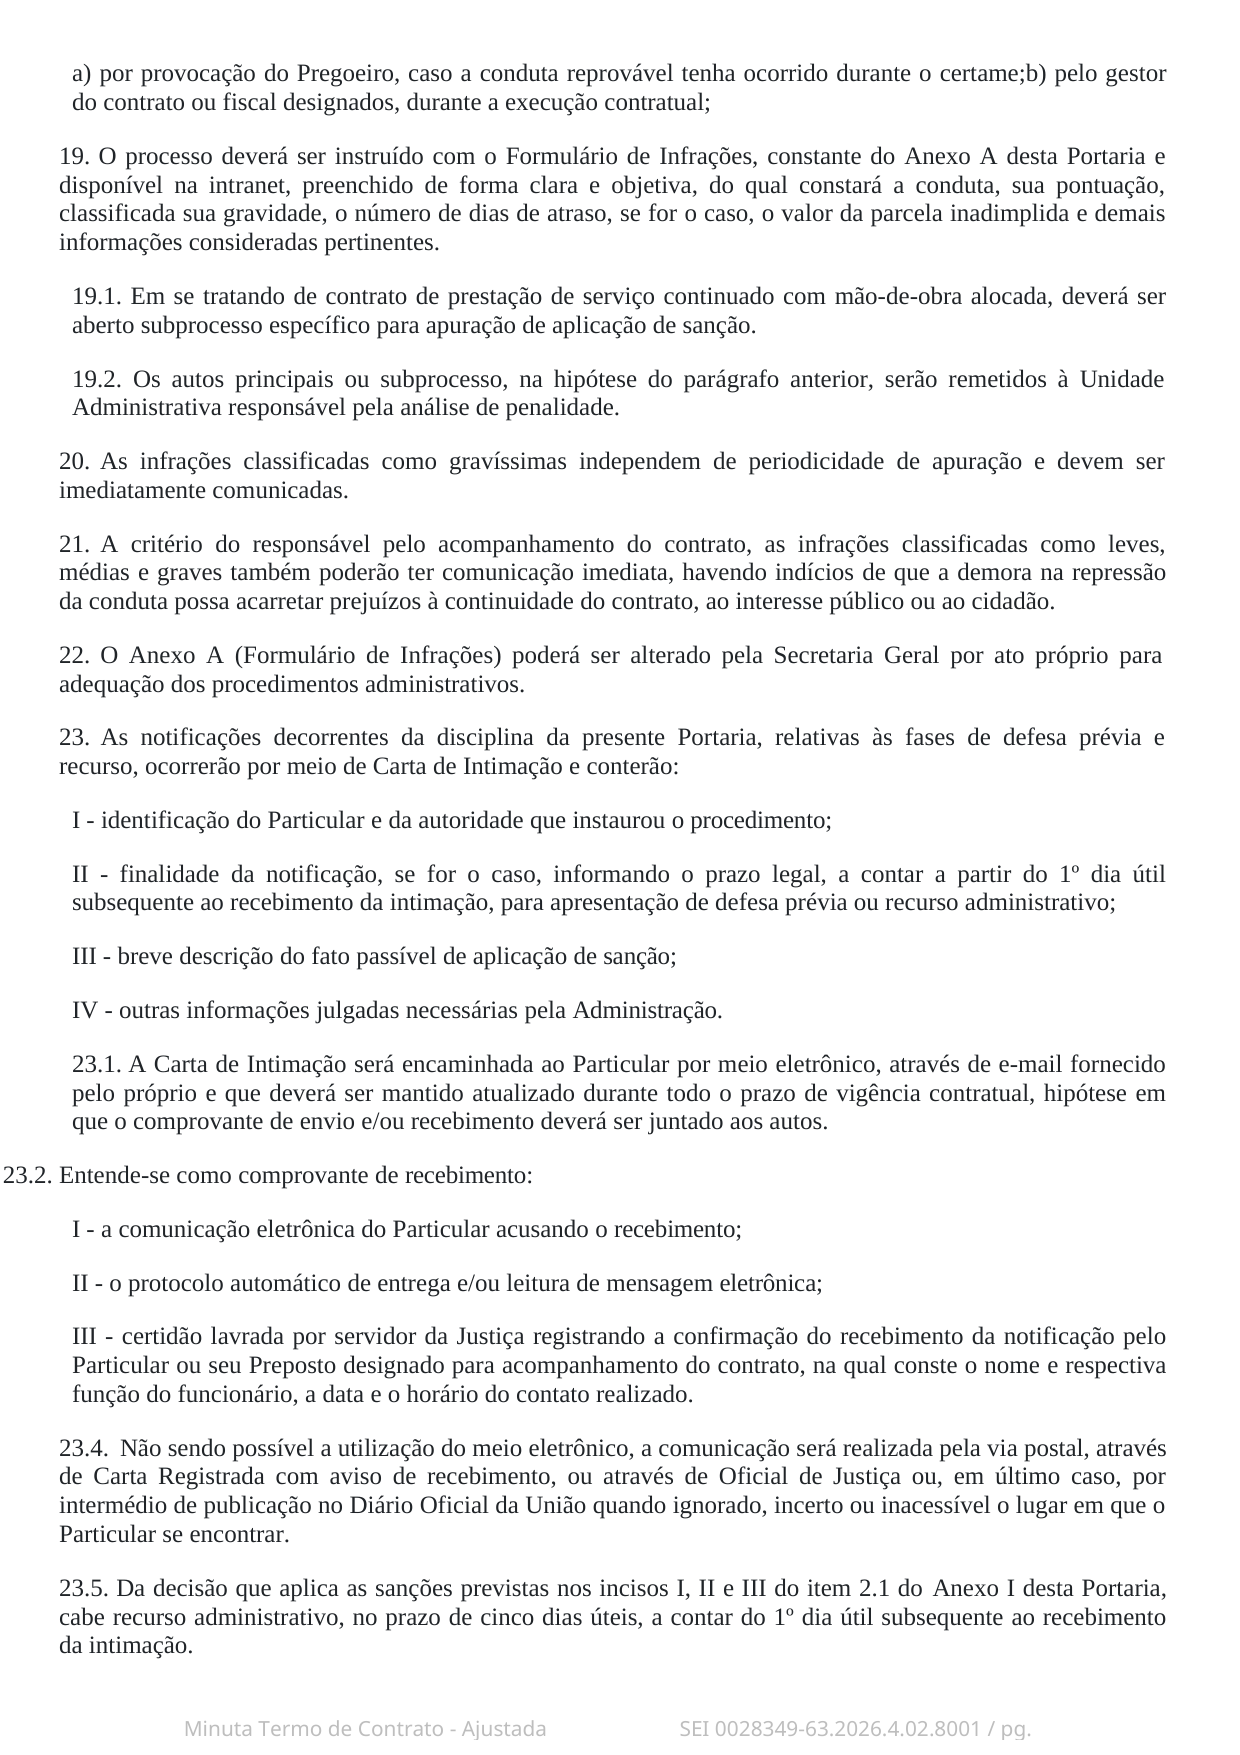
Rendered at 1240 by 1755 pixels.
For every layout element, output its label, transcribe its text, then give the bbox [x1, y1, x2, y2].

list Entende-se como comprovante de recebimento: [3, 1160, 1181, 1189]
list O processo deverá ser instruído com o Formulário de Infrações, constante do Anexo A desta Portaria e disponível na intranet, preenchido de forma clara e objetiva, do qual constará a conduta, sua pontuação, classificada sua gravidade, o número de dias de atraso, se for o caso, o valor da parcela inadimplida e demais informações consideradas pertinentes. [59, 141, 1167, 256]
list - breve descrição do fato passível de aplicação de sanção; [72, 941, 1181, 970]
list A critério do responsável pelo acompanhamento do contrato, as infrações classificadas como leves, médias e graves também poderão ter comunicação imediata, havendo indícios de que a demora na repressão da conduta possa acarretar prejuízos à continuidade do contrato, ao interesse público ou ao cidadão. [59, 529, 1167, 615]
list - finalidade da notificação, se for o caso, informando o prazo legal, a contar a partir do 1º dia útil subsequente ao recebimento da intimação, para apresentação de defesa prévia ou recurso administrativo; [72, 859, 1167, 916]
list Os autos principais ou subprocesso, na hipótese do parágrafo anterior, serão remetidos à Unidade Administrativa responsável pela análise de penalidade. [72, 364, 1166, 421]
list As infrações classificadas como gravíssimas independem de periodicidade de apuração e devem ser imediatamente comunicadas. [59, 446, 1166, 504]
text a) por provocação do Pregoeiro, caso a conduta reprovável tenha ocorrido durante o certame;b) pelo gestor do contrato ou fiscal designados, durante a execução contratual; [72, 58, 1167, 116]
list A Carta de Intimação será encaminhada ao Particular por meio eletrônico, através de e-mail fornecido pelo próprio e que deverá ser mantido atualizado durante todo o prazo de vigência contratual, hipótese em que o comprovante de envio e/ou recebimento deverá ser juntado aos autos. [72, 1049, 1167, 1135]
list - a comunicação eletrônica do Particular acusando o recebimento; [72, 1214, 1181, 1243]
list - outras informações julgadas necessárias pela Administração. [72, 995, 1181, 1024]
list O Anexo A (Formulário de Infrações) poderá ser alterado pela Secretaria Geral por ato próprio para adequação dos procedimentos administrativos. [59, 640, 1163, 697]
list Da decisão que aplica as sanções previstas nos incisos I, II e III do item 2.1 do Anexo I desta Portaria, cabe recurso administrativo, no prazo de cinco dias úteis, a contar do 1º dia útil subsequente ao recebimento da intimação. [59, 1573, 1167, 1659]
list - o protocolo automático de entrega e/ou leitura de mensagem eletrônica; [72, 1268, 1181, 1296]
list As notificações decorrentes da disciplina da presente Portaria, relativas às fases de defesa prévia e recurso, ocorrerão por meio de Carta de Intimação e conterão: [59, 722, 1167, 780]
list Em se tratando de contrato de prestação de serviço continuado com mão-de-obra alocada, deverá ser aberto subprocesso específico para apuração de aplicação de sanção. [72, 281, 1168, 338]
list - certidão lavrada por servidor da Justiça registrando a confirmação do recebimento da notificação pelo Particular ou seu Preposto designado para acompanhamento do contrato, na qual conste o nome e respectiva função do funcionário, a data e o horário do contato realizado. [72, 1321, 1167, 1408]
list Não sendo possível a utilização do meio eletrônico, a comunicação será realizada pela via postal, através de Carta Registrada com aviso de recebimento, ou através de Oficial de Justiça ou, em último caso, por intermédio de publicação no Diário Oficial da União quando ignorado, incerto ou inacessível o lugar em que o Particular se encontrar. [59, 1433, 1167, 1548]
list - identificação do Particular e da autoridade que instaurou o procedimento; [72, 805, 1181, 834]
